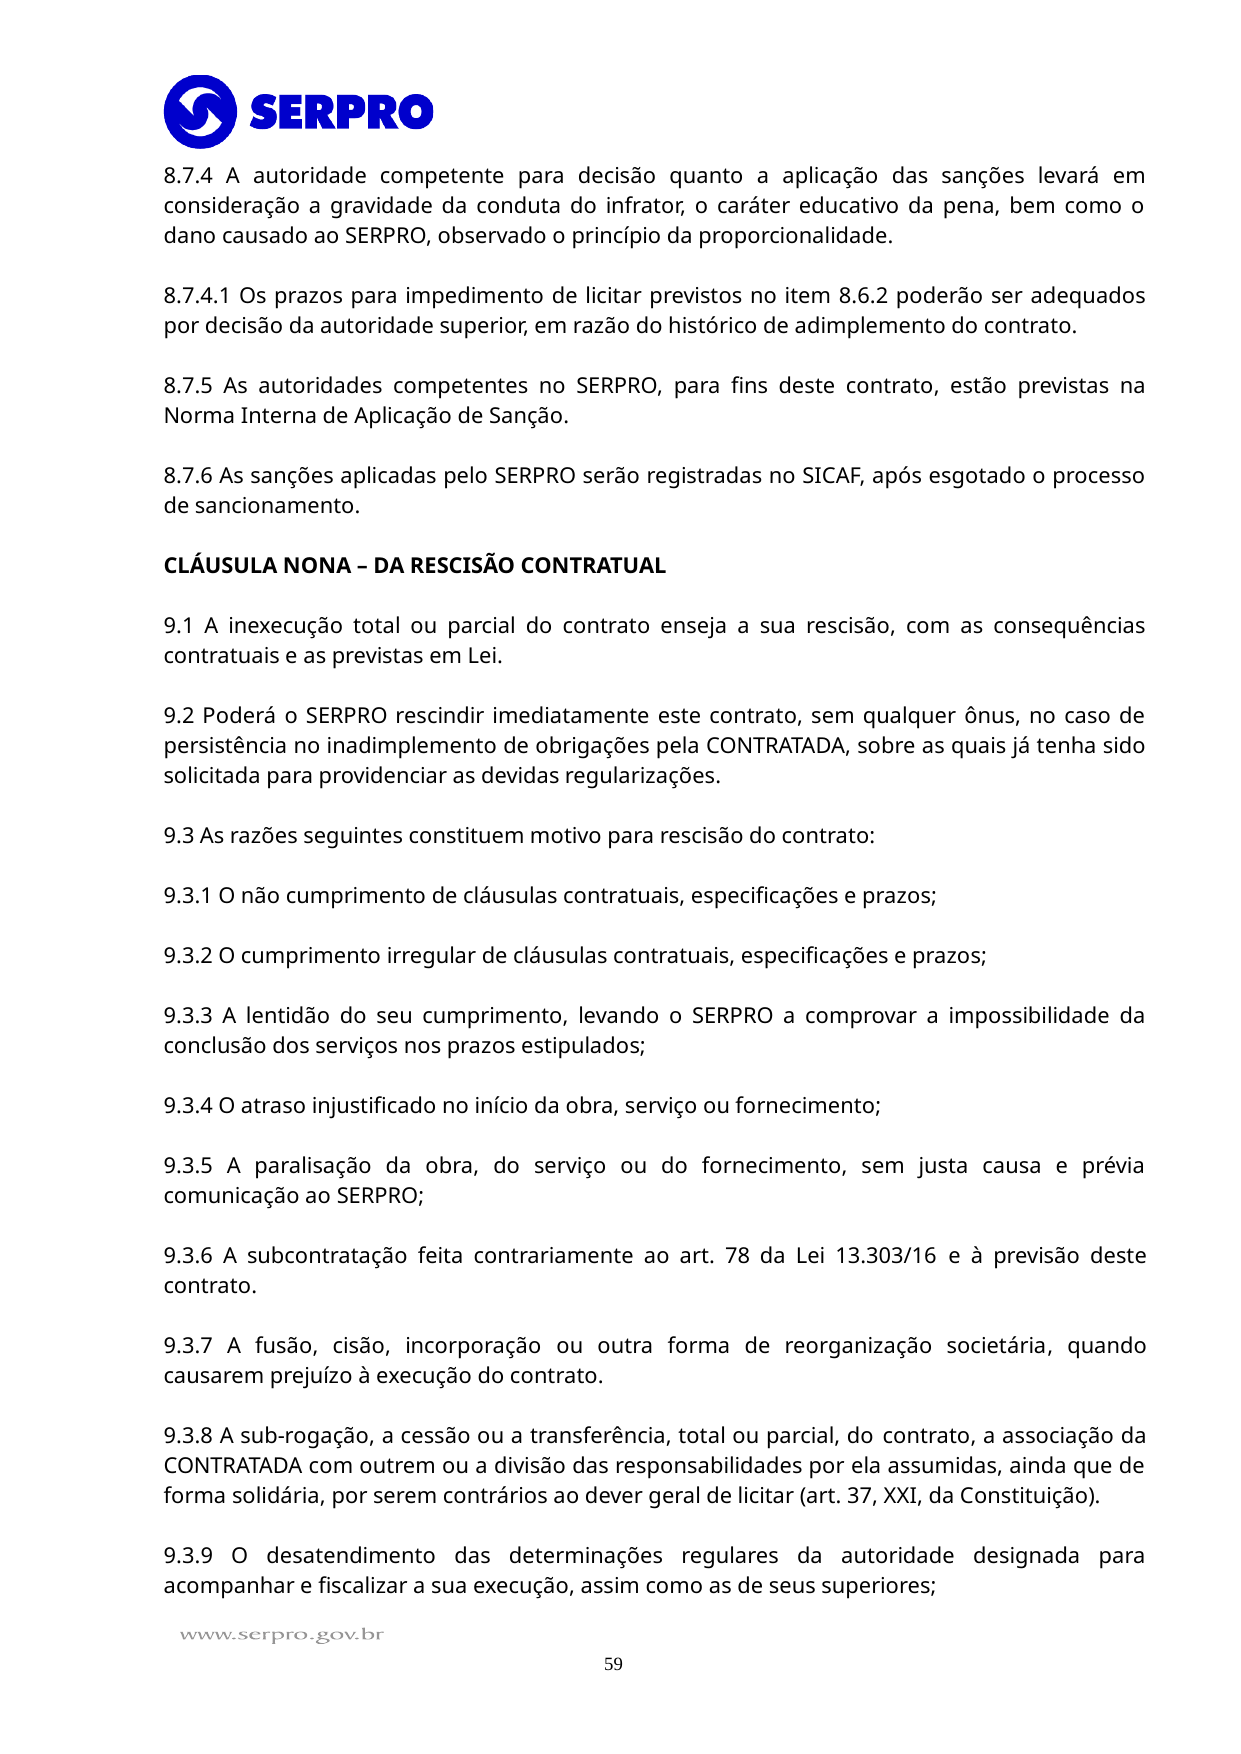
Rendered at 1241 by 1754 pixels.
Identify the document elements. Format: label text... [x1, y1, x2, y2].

text 9.3.7 A fusão, cisão, incorporação ou outra forma de reorganização societária, quando causarem prejuízo à execução do contrato. [163, 1330, 1147, 1390]
text 9.3.4 O atraso injustificado no início da obra, serviço ou fornecimento; [163, 1090, 1147, 1120]
picture [163, 75, 434, 149]
text 9.3.6 A subcontratação feita contrariamente ao art. 78 da Lei 13.303/16 e à previsão deste contrato. [163, 1240, 1147, 1300]
text 8.7.5 As autoridades competentes no SERPRO, para fins deste contrato, estão previstas na Norma Interna de Aplicação de Sanção. [163, 370, 1147, 430]
text 9.3.9 O desatendimento das determinações regulares da autoridade designada para acompanhar e fiscalizar a sua execução, assim como as de seus superiores; [163, 1540, 1147, 1600]
text 9.3.2 O cumprimento irregular de cláusulas contratuais, especificações e prazos; [163, 940, 1147, 970]
text 9.2 Poderá o SERPRO rescindir imediatamente este contrato, sem qualquer ônus, no caso de persistência no inadimplemento de obrigações pela CONTRATADA, sobre as quais já tenha sido solicitada para providenciar as devidas regularizações. [163, 700, 1147, 790]
text 9.1 A inexecução total ou parcial do contrato enseja a sua rescisão, com as consequências contratuais e as previstas em Lei. [163, 610, 1147, 670]
text 9.3.3 A lentidão do seu cumprimento, levando o SERPRO a comprovar a impossibilidade da conclusão dos serviços nos prazos estipulados; [163, 1000, 1147, 1060]
text 9.3.8 A sub-rogação, a cessão ou a transferência, total ou parcial, do contrato, a associação da CONTRATADA com outrem ou a divisão das responsabilidades por ela assumidas, ainda que de forma solidária, por serem contrários ao dever geral de licitar (art. 37, XXI, da Constituição). [163, 1420, 1147, 1510]
text 9.3.5 A paralisação da obra, do serviço ou do fornecimento, sem justa causa e prévia comunicação ao SERPRO; [163, 1150, 1147, 1210]
text CLÁUSULA NONA – DA RESCISÃO CONTRATUAL [163, 550, 1147, 580]
text 8.7.4 A autoridade competente para decisão quanto a aplicação das sanções levará em consideração a gravidade da conduta do infrator, o caráter educativo da pena, bem como o dano causado ao SERPRO, observado o princípio da proporcionalidade. [163, 160, 1147, 250]
text 8.7.6 As sanções aplicadas pelo SERPRO serão registradas no SICAF, após esgotado o processo de sancionamento. [163, 460, 1147, 520]
text 9.3.1 O não cumprimento de cláusulas contratuais, especificações e prazos; [163, 880, 1147, 910]
text 9.3 As razões seguintes constituem motivo para rescisão do contrato: [163, 820, 1147, 850]
text 8.7.4.1 Os prazos para impedimento de licitar previstos no item 8.6.2 poderão ser adequados por decisão da autoridade superior, em razão do histórico de adimplemento do contrato. [163, 280, 1147, 340]
